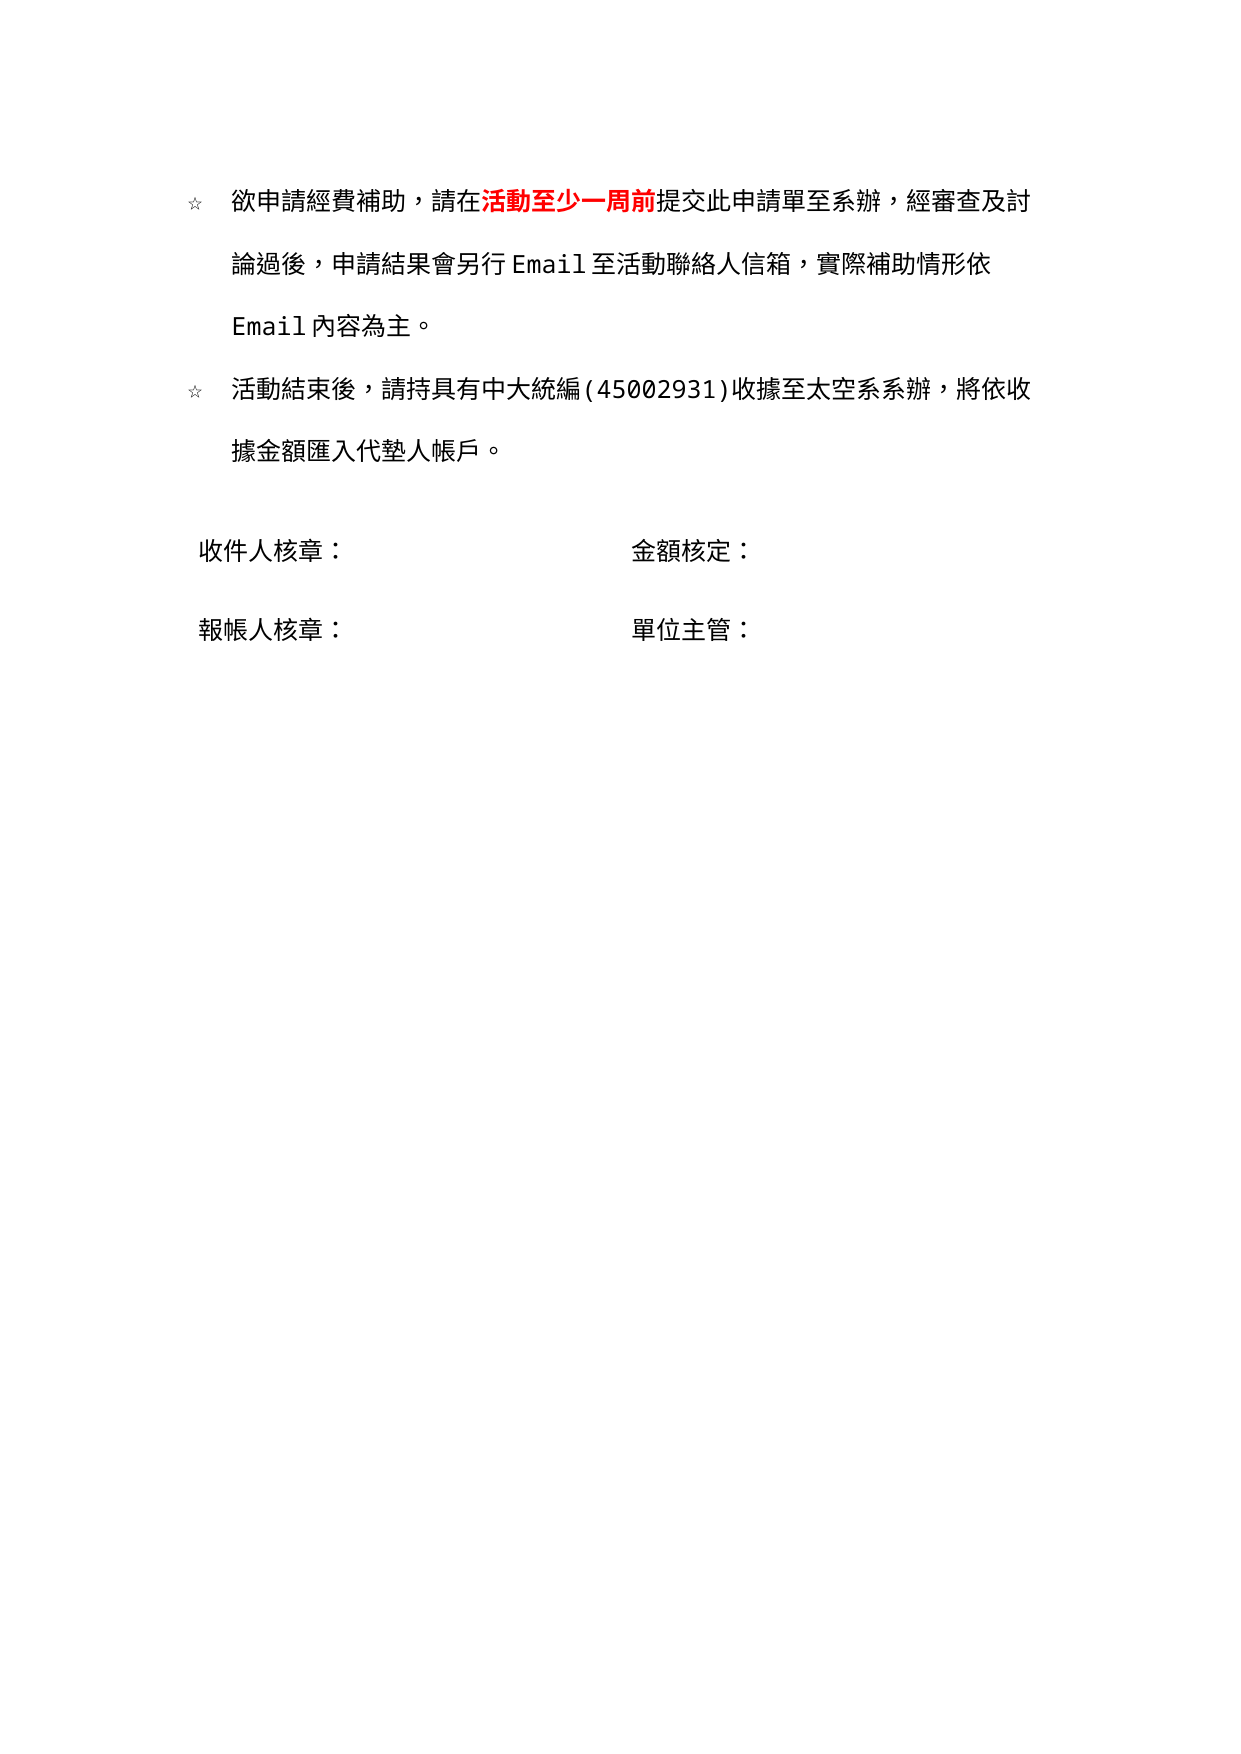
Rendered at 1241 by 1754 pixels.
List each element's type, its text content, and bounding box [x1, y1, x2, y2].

table_header 金額核定： [620, 508, 1053, 587]
table_cell 單位主管： [620, 587, 1053, 649]
list 活動結束後，請持具有中大統編(45002931)收據至太空系系辦，將依收據金額匯入代墊人帳戶。 [187, 346, 1053, 471]
table_header 收件人核章： [187, 508, 620, 587]
table_cell 報帳人核章： [187, 587, 620, 649]
list 欲申請經費補助，請在活動至少一周前提交此申請單至系辦，經審查及討論過後，申請結果會另行Email至活動聯絡人信箱，實際補助情形依Email內容為主。 [187, 158, 1053, 346]
